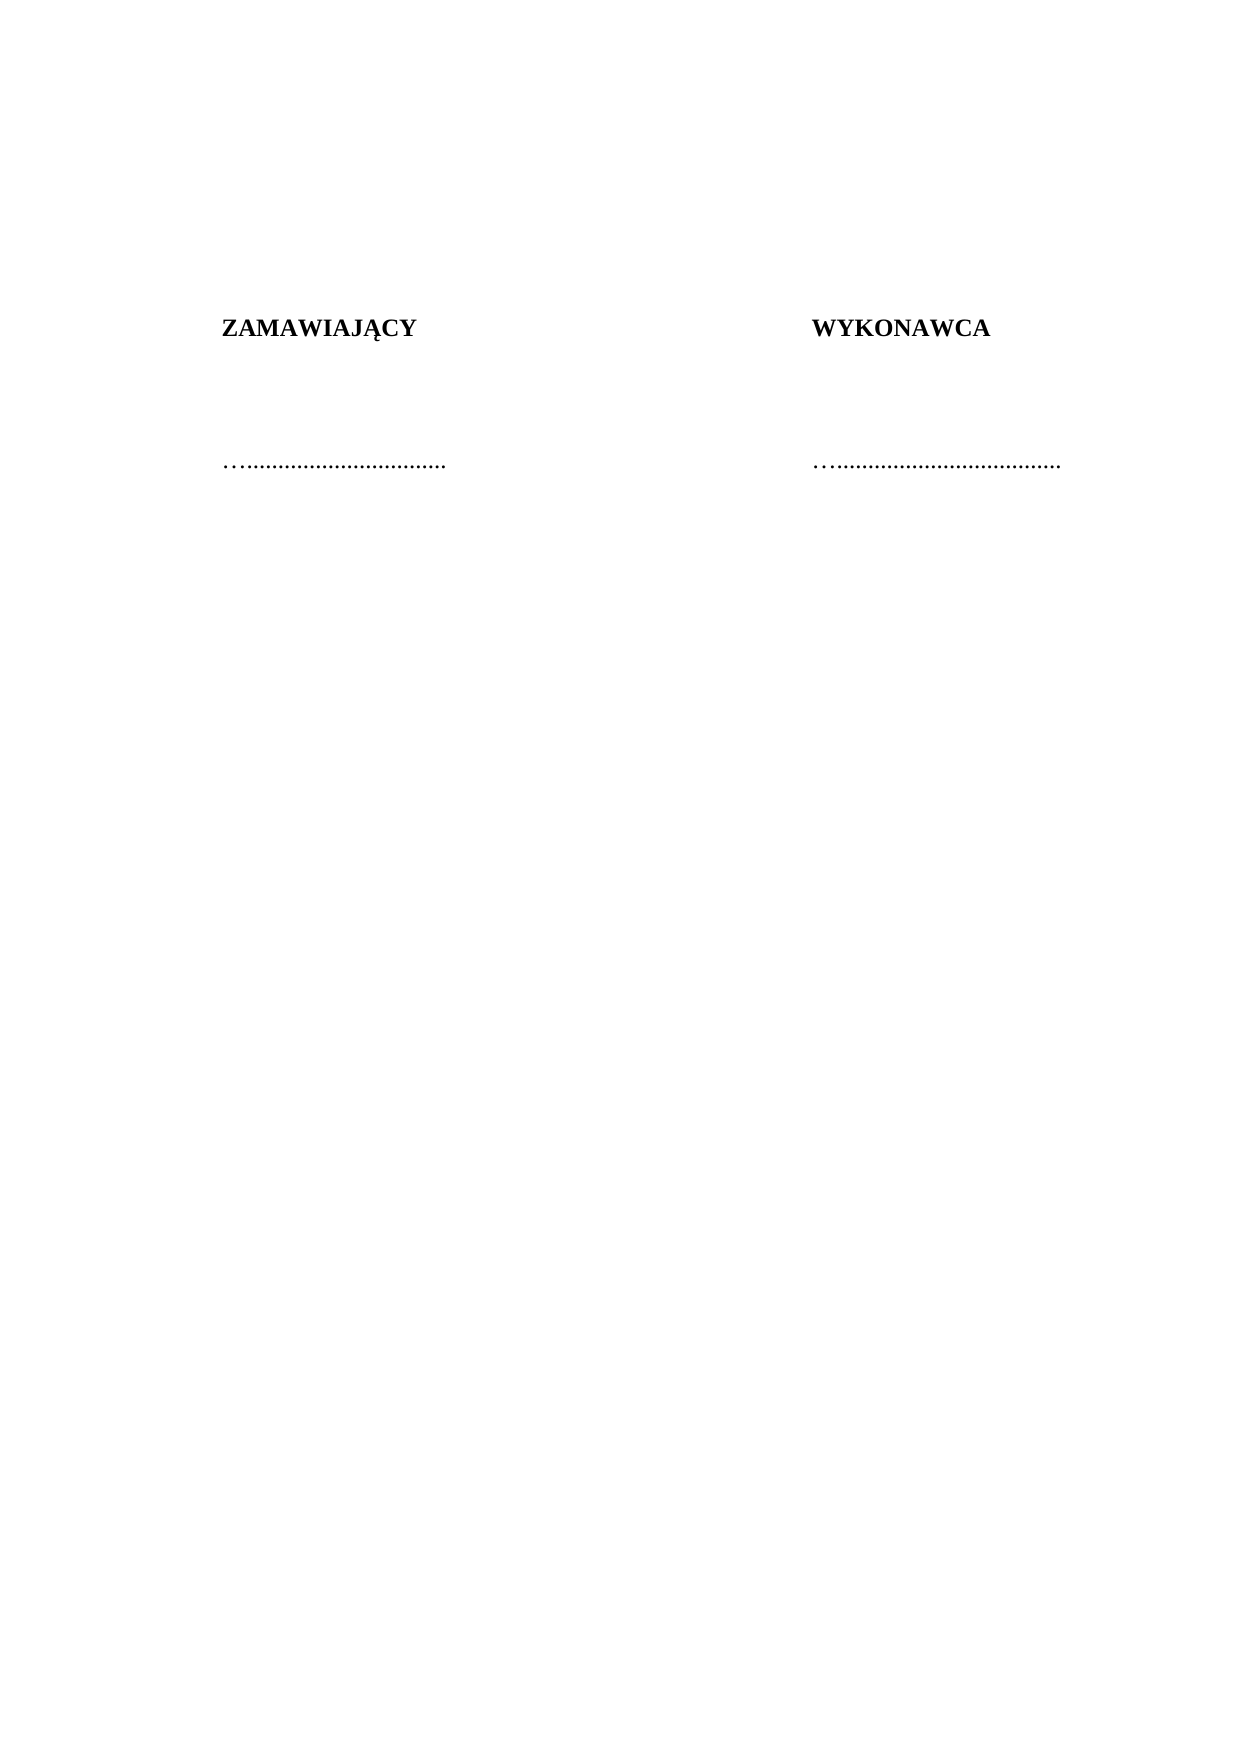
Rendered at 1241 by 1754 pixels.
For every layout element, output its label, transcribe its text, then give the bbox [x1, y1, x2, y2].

text ZAMAWIAJĄCY WYKONAWCA [148, 313, 1093, 341]
text …................................ ….................................... [148, 445, 1093, 473]
